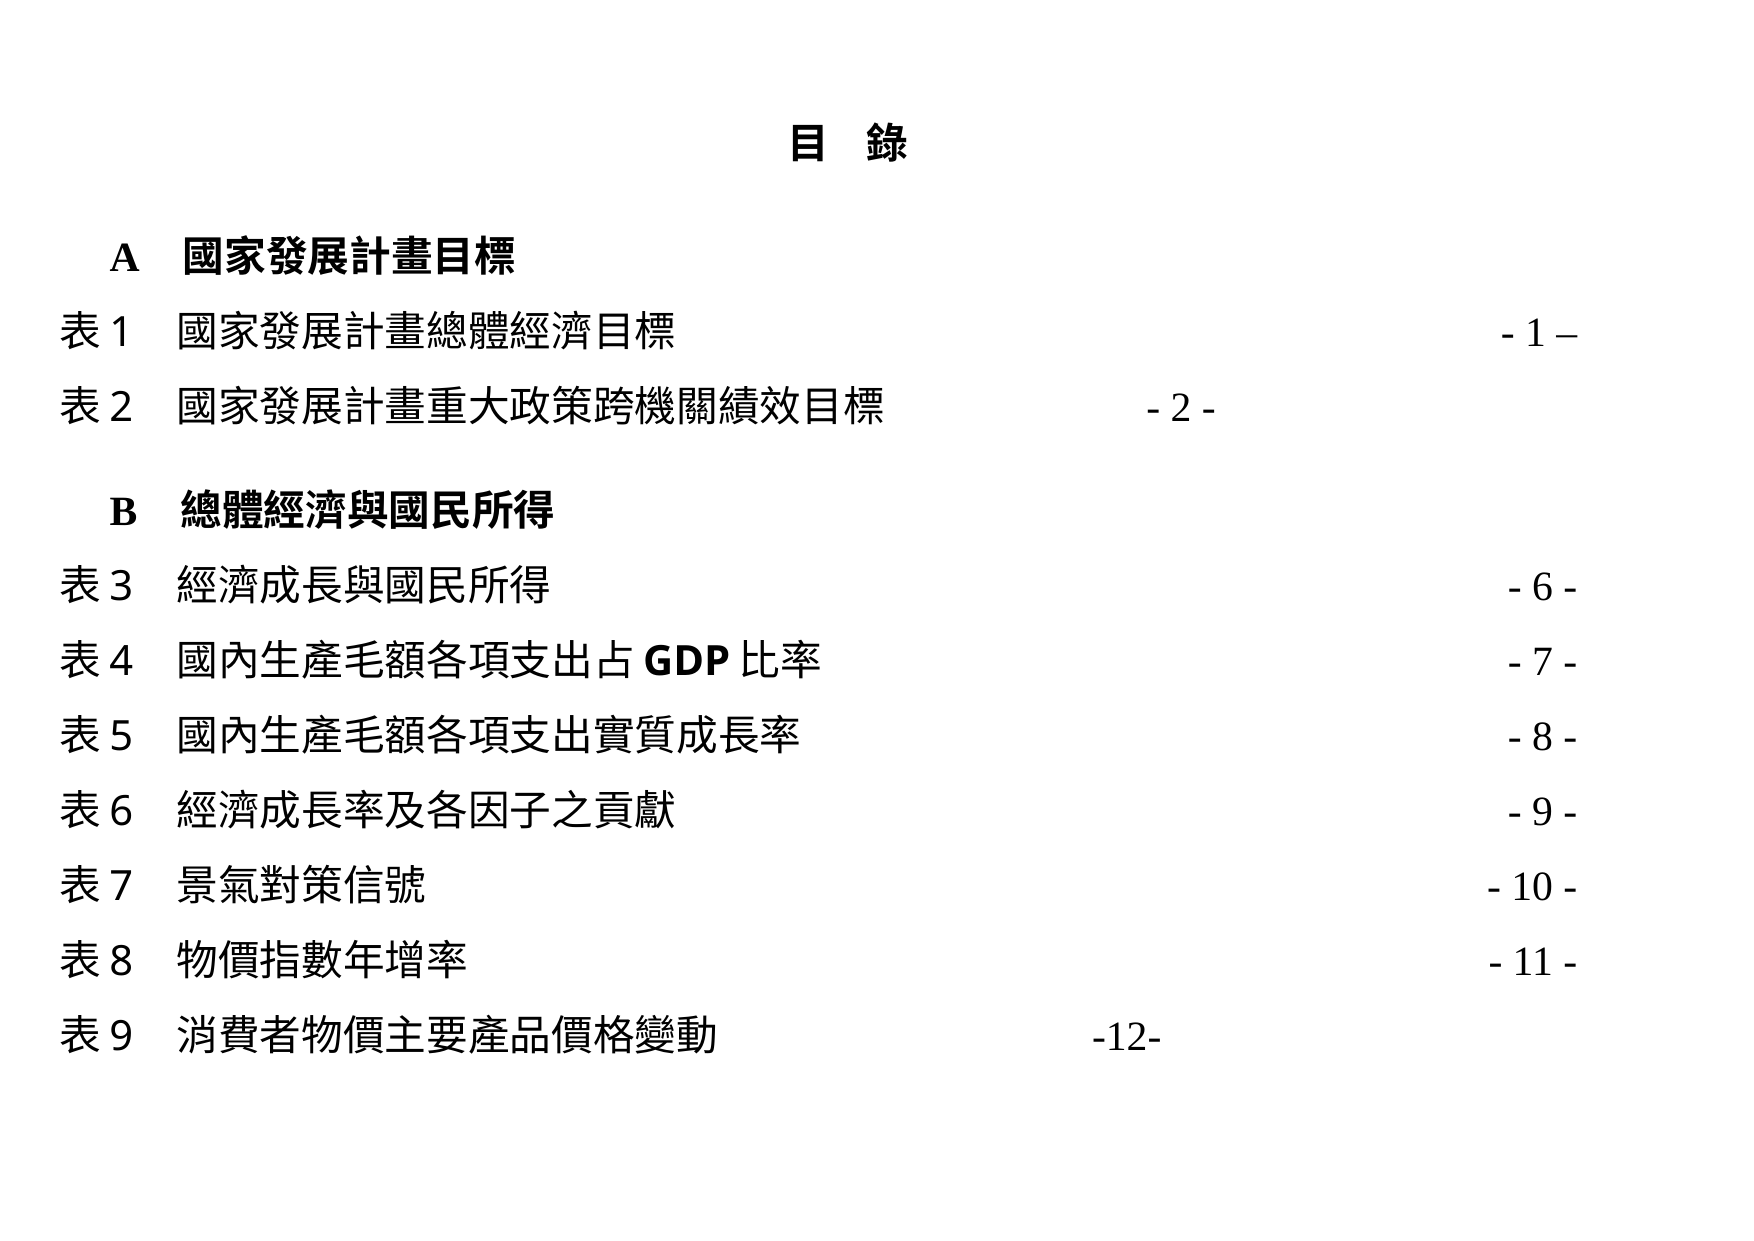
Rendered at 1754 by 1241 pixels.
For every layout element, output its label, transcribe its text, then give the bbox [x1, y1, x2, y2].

text 表4 國內生產毛額各項支出占GDP比率 - 7 - [59, 620, 1636, 695]
text 表2 國家發展計畫重大政策跨機關績效目標 - 2 - [59, 366, 1636, 441]
text B 總體經濟與國民所得 [109, 470, 1636, 545]
text 表3 經濟成長與國民所得 - 6 - [59, 545, 1636, 620]
text 表6 經濟成長率及各因子之貢獻 - 9 - [59, 770, 1636, 845]
text 表7 景氣對策信號 - 10 - [59, 845, 1636, 920]
text 表1 國家發展計畫總體經濟目標 - 1 – [59, 291, 1636, 366]
text 表8 物價指數年增率 - 11 - [59, 920, 1636, 995]
text A 國家發展計畫目標 [109, 216, 1636, 291]
text 表9 消費者物價主要產品價格變動 -12- [59, 995, 1636, 1070]
text 目 錄 [59, 102, 1636, 177]
text 表5 國內生產毛額各項支出實質成長率 - 8 - [59, 695, 1636, 770]
